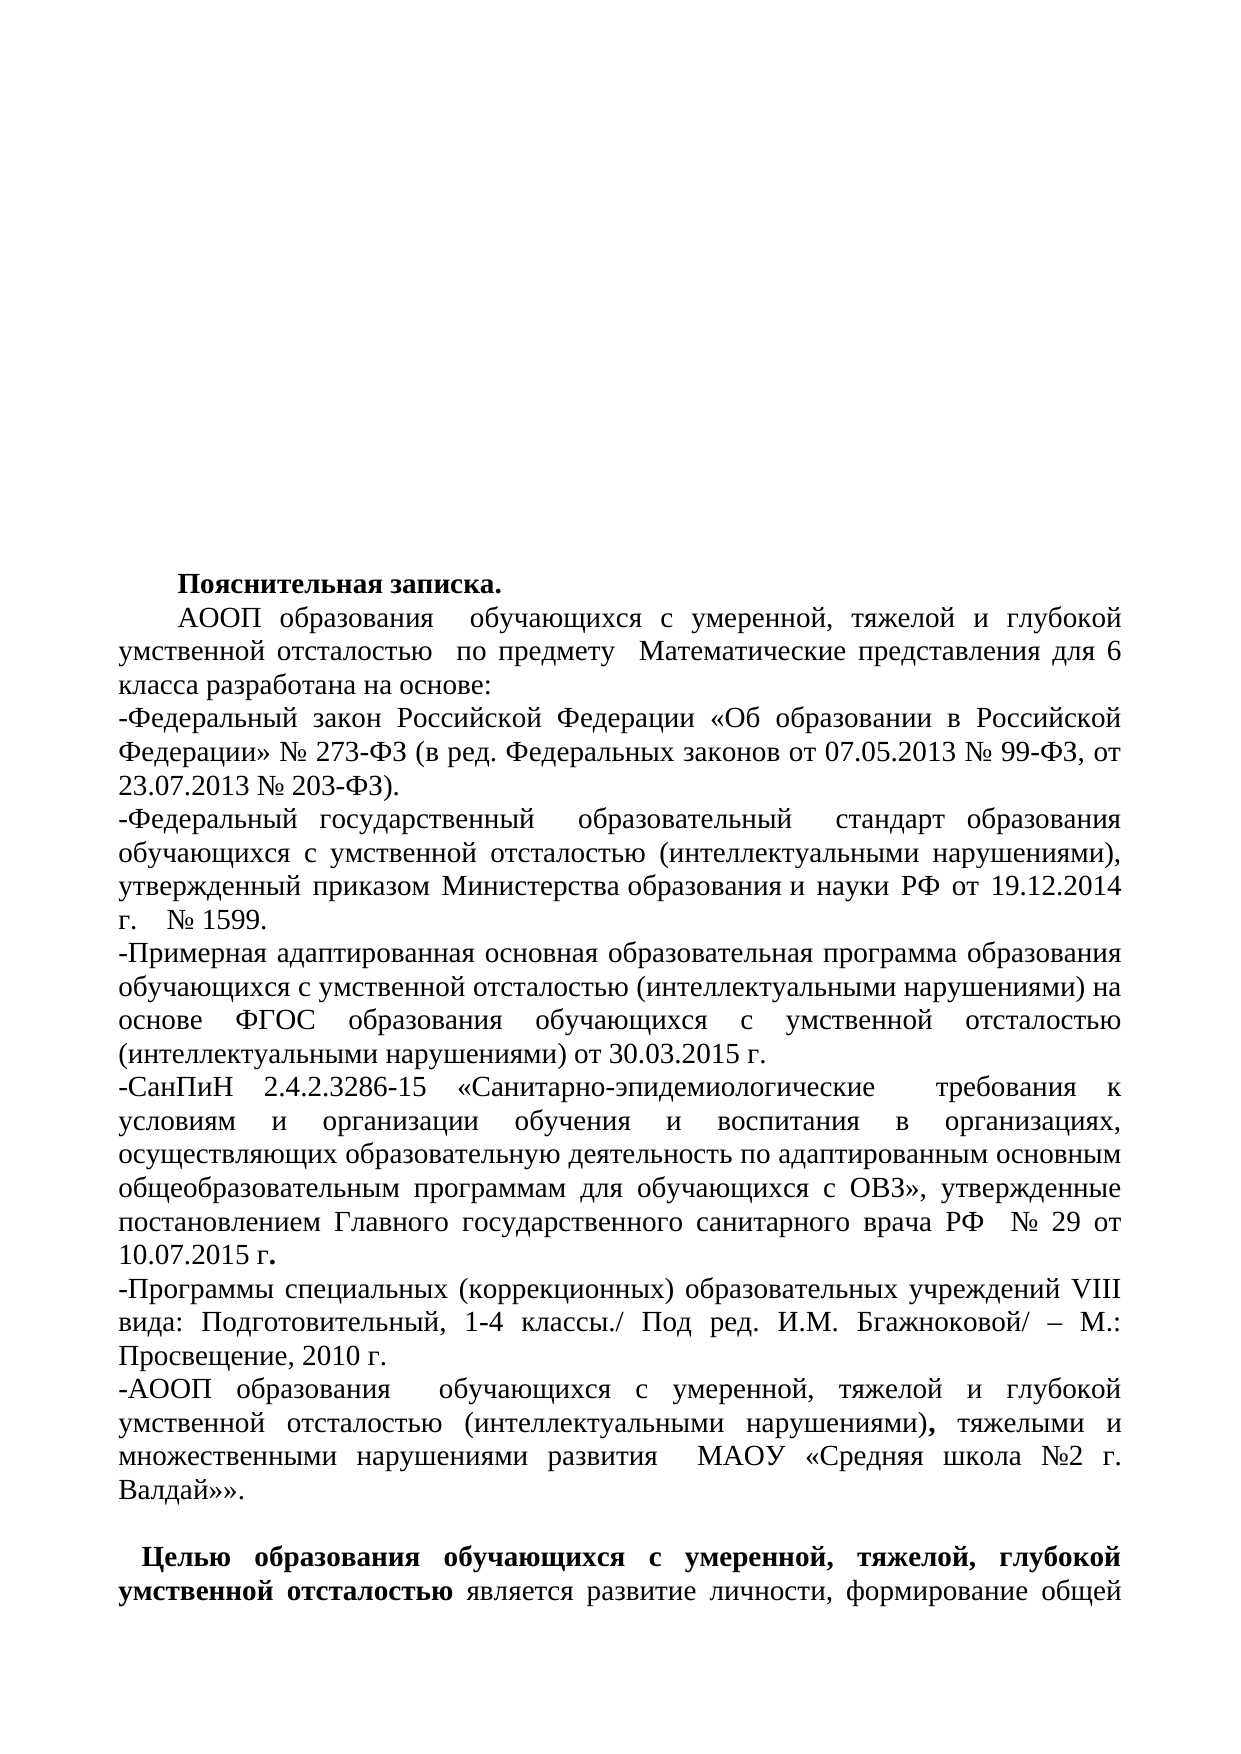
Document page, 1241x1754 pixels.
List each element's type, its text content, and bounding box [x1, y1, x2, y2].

text АООП образования обучающихся с умеренной, тяжелой и глубокой умственной отсталостью по предмету Математические представления для 6 класса разработана на основе: [118, 600, 1122, 701]
text -Федеральный закон Российской Федерации «Об образовании в Российской Федерации» № 273-ФЗ (в ред. Федеральных законов от 07.05.2013 № 99-ФЗ, от 23.07.2013 № 203-ФЗ). [118, 701, 1122, 801]
text -Федеральный государственный образовательный стандарт образования обучающихся с умственной отсталостью (интеллектуальными нарушениями), утвержденный приказом Министерства образования и науки РФ от 19.12.2014 г. № 1599. [118, 801, 1122, 935]
text -Примерная адаптированная основная образовательная программа образования обучающихся с умственной отсталостью (интеллектуальными нарушениями) на основе ФГОС образования обучающихся с умственной отсталостью (интеллектуальными нарушениями) от 30.03.2015 г. [118, 935, 1122, 1069]
text -АООП образования обучающихся с умеренной, тяжелой и глубокой умственной отсталостью (интеллектуальными нарушениями), тяжелыми и множественными нарушениями развития МАОУ «Средняя школа №2 г. Валдай»». [118, 1371, 1122, 1506]
text Пояснительная записка. [118, 566, 1122, 600]
text Целью образования обучающихся с умеренной, тяжелой, глубокой умственной отсталостью является развитие личности, формирование общей [118, 1539, 1122, 1606]
text -Программы специальных (коррекционных) образовательных учреждений VIII вида: Подготовительный, 1-4 классы./ Под ред. И.М. Бгажноковой/ – М.: Просвещение, 2010 г. [118, 1271, 1122, 1371]
text -СанПиН 2.4.2.3286-15 «Санитарно-эпидемиологические требования к условиям и организации обучения и воспитания в организациях, осуществляющих образовательную деятельность по адаптированным основным общеобразовательным программам для обучающихся с ОВЗ», утвержденные постановлением Главного государственного санитарного врача РФ № 29 от 10.07.2015 г. [118, 1069, 1122, 1271]
